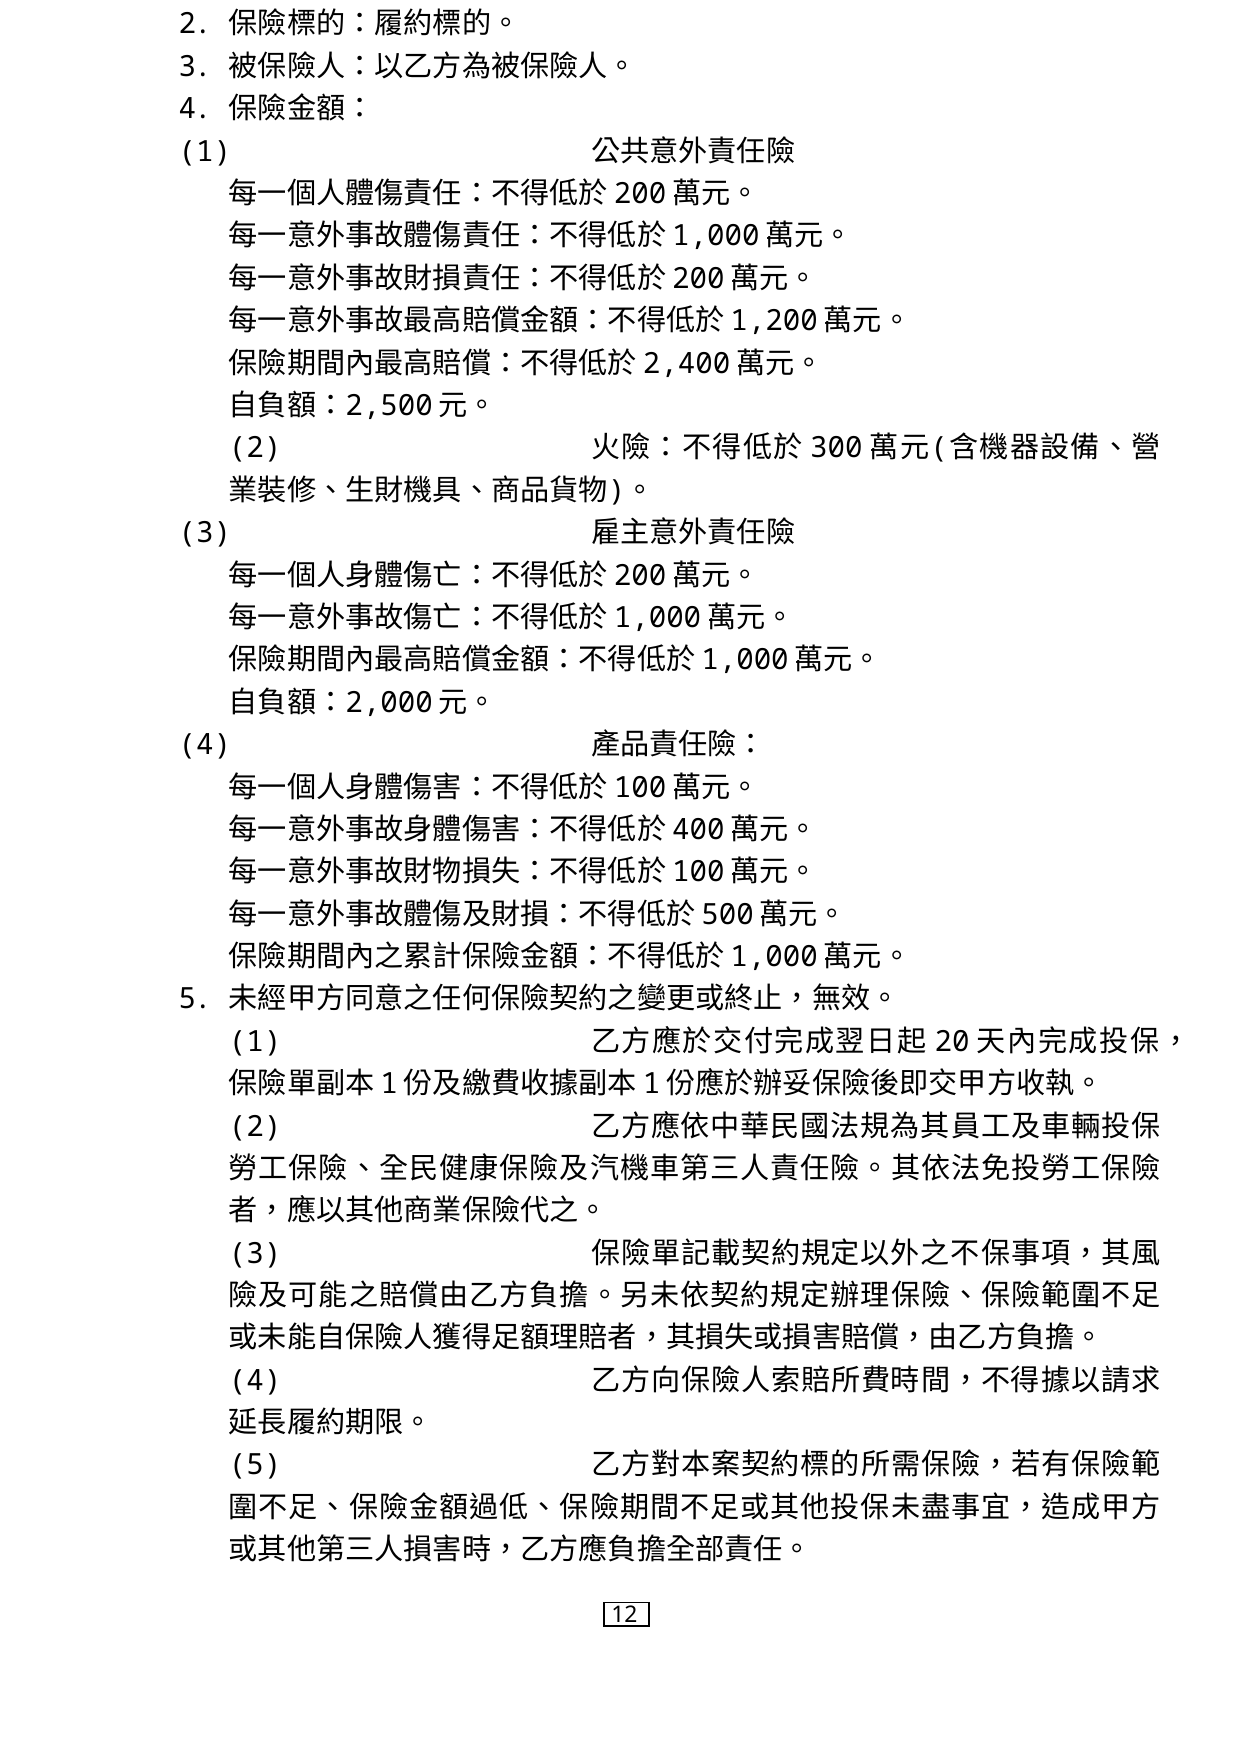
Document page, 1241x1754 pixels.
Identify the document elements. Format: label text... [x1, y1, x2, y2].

list 每一個人身體傷亡：不得低於200萬元。 [178, 551, 1161, 593]
list 每一意外事故財損責任：不得低於200萬元。 [178, 254, 1161, 297]
list 每一意外事故體傷責任：不得低於1,000萬元。 [178, 212, 1161, 254]
list 每一意外事故身體傷害：不得低於400萬元。 [178, 806, 1161, 848]
list 自負額：2,500元。 [178, 382, 1161, 424]
list 乙方應於交付完成翌日起20天內完成投保，保險單副本1份及繳費收據副本1份應於辦妥保險後即交甲方收執。 [228, 1017, 1161, 1102]
list 保險期間內最高賠償：不得低於2,400萬元。 [178, 339, 1161, 382]
list 產品責任險： [178, 721, 1161, 763]
list 乙方向保險人索賠所費時間，不得據以請求延長履約期限。 [228, 1356, 1161, 1441]
list 每一意外事故財物損失：不得低於100萬元。 [178, 848, 1161, 890]
list 火險：不得低於300萬元(含機器設備、營業裝修、生財機具、商品貨物)。 [228, 424, 1161, 509]
list 乙方對本案契約標的所需保險，若有保險範圍不足、保險金額過低、保險期間不足或其他投保未盡事宜，造成甲方或其他第三人損害時，乙方應負擔全部責任。 [228, 1441, 1161, 1568]
list 被保險人：以乙方為被保險人。 [178, 42, 1161, 85]
list 每一意外事故傷亡：不得低於1,000萬元。 [178, 593, 1161, 636]
list 乙方應依中華民國法規為其員工及車輛投保勞工保險、全民健康保險及汽機車第三人責任險。其依法免投勞工保險者，應以其他商業保險代之。 [228, 1102, 1161, 1229]
list 公共意外責任險 [178, 127, 1161, 169]
list 保險期間內之累計保險金額：不得低於1,000萬元。 [178, 933, 1161, 975]
list 未經甲方同意之任何保險契約之變更或終止，無效。 [178, 975, 1161, 1017]
list 每一意外事故體傷及財損：不得低於500萬元。 [178, 890, 1161, 933]
list 保險期間內最高賠償金額：不得低於1,000萬元。 [178, 636, 1161, 678]
list 每一個人體傷責任：不得低於200萬元。 [178, 169, 1161, 212]
list 雇主意外責任險 [178, 509, 1161, 551]
list 每一意外事故最高賠償金額：不得低於1,200萬元。 [178, 297, 1161, 339]
list 保險金額： [178, 85, 1161, 127]
list 保險單記載契約規定以外之不保事項，其風險及可能之賠償由乙方負擔。另未依契約規定辦理保險、保險範圍不足或未能自保險人獲得足額理賠者，其損失或損害賠償，由乙方負擔。 [228, 1229, 1161, 1356]
list 每一個人身體傷害：不得低於100萬元。 [178, 763, 1161, 806]
list 保險標的：履約標的。 [178, 0, 1161, 42]
list 自負額：2,000元。 [178, 678, 1161, 721]
